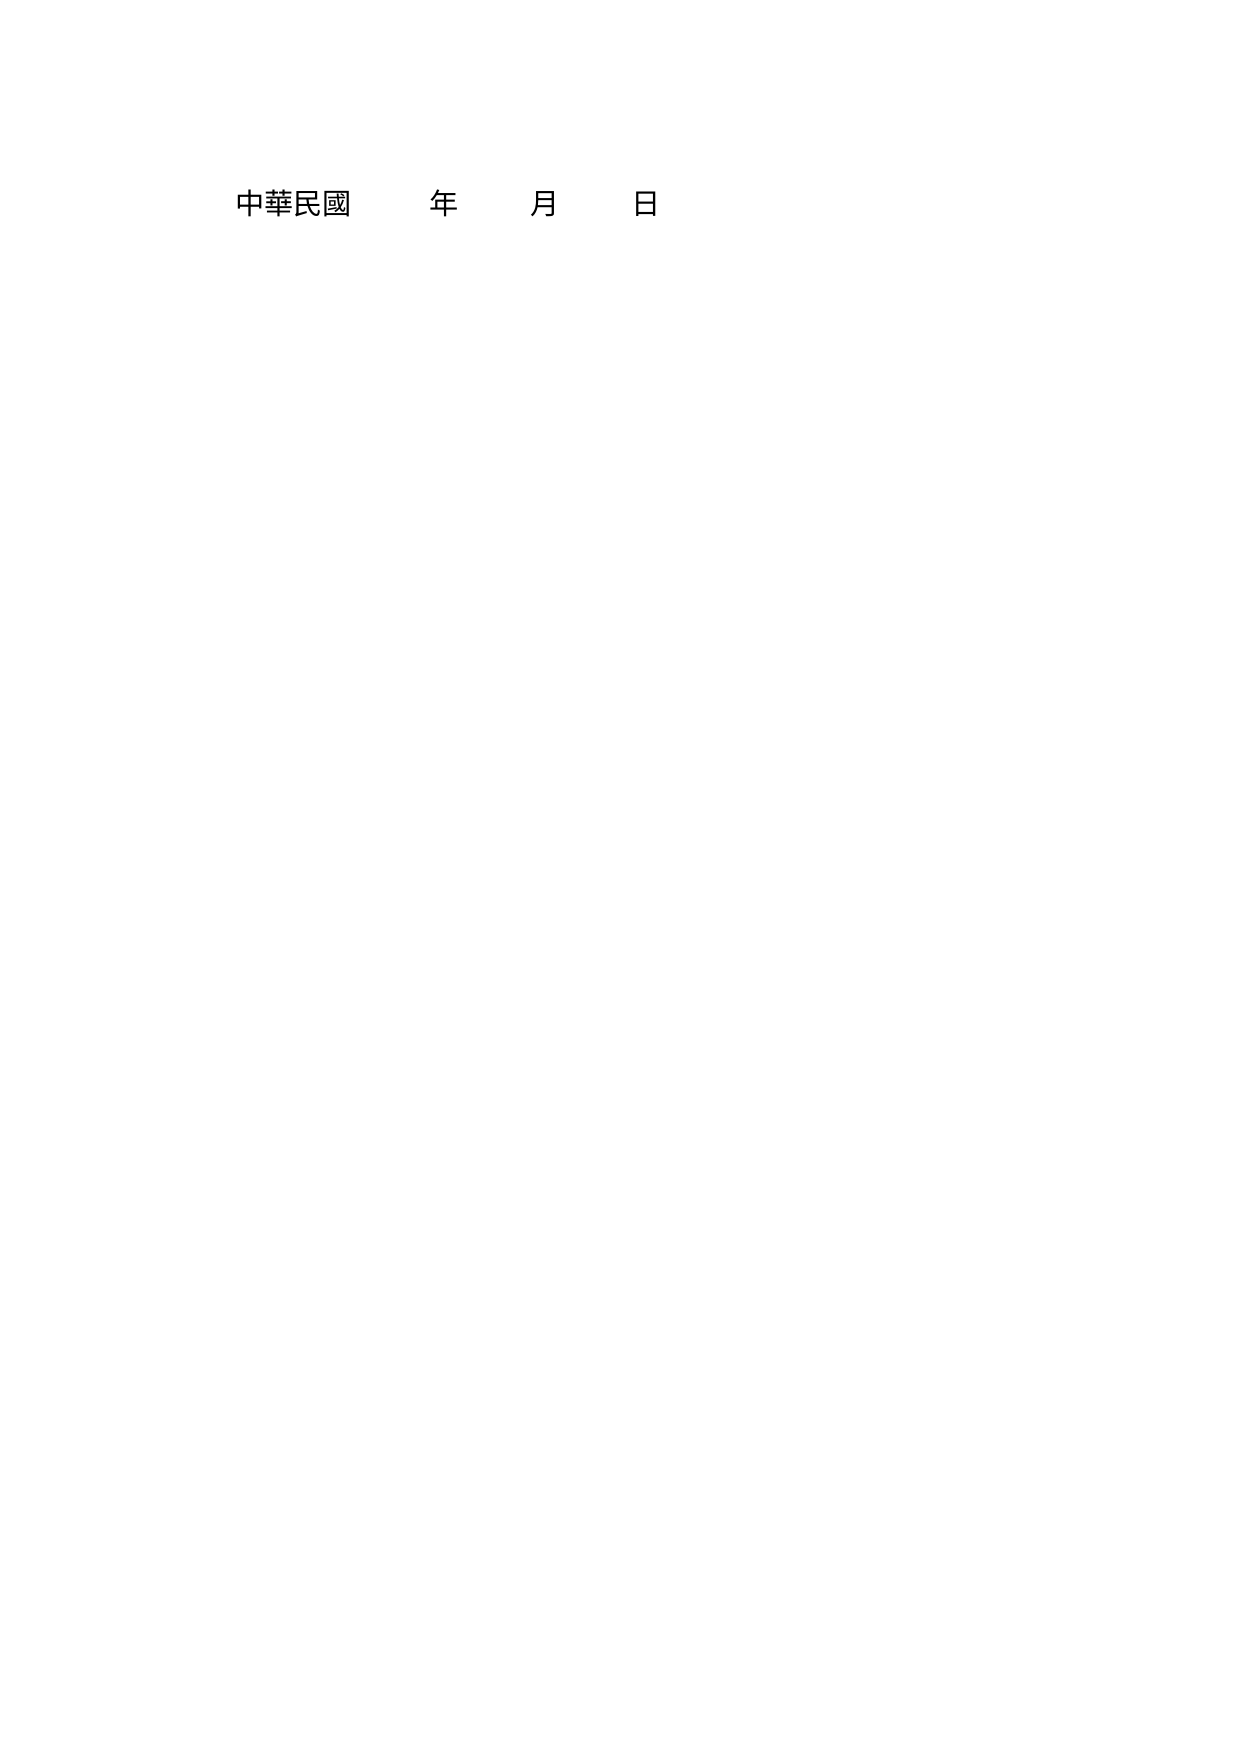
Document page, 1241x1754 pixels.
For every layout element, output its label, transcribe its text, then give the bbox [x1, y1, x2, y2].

text 中華民國 年 月 日 [118, 164, 1122, 239]
